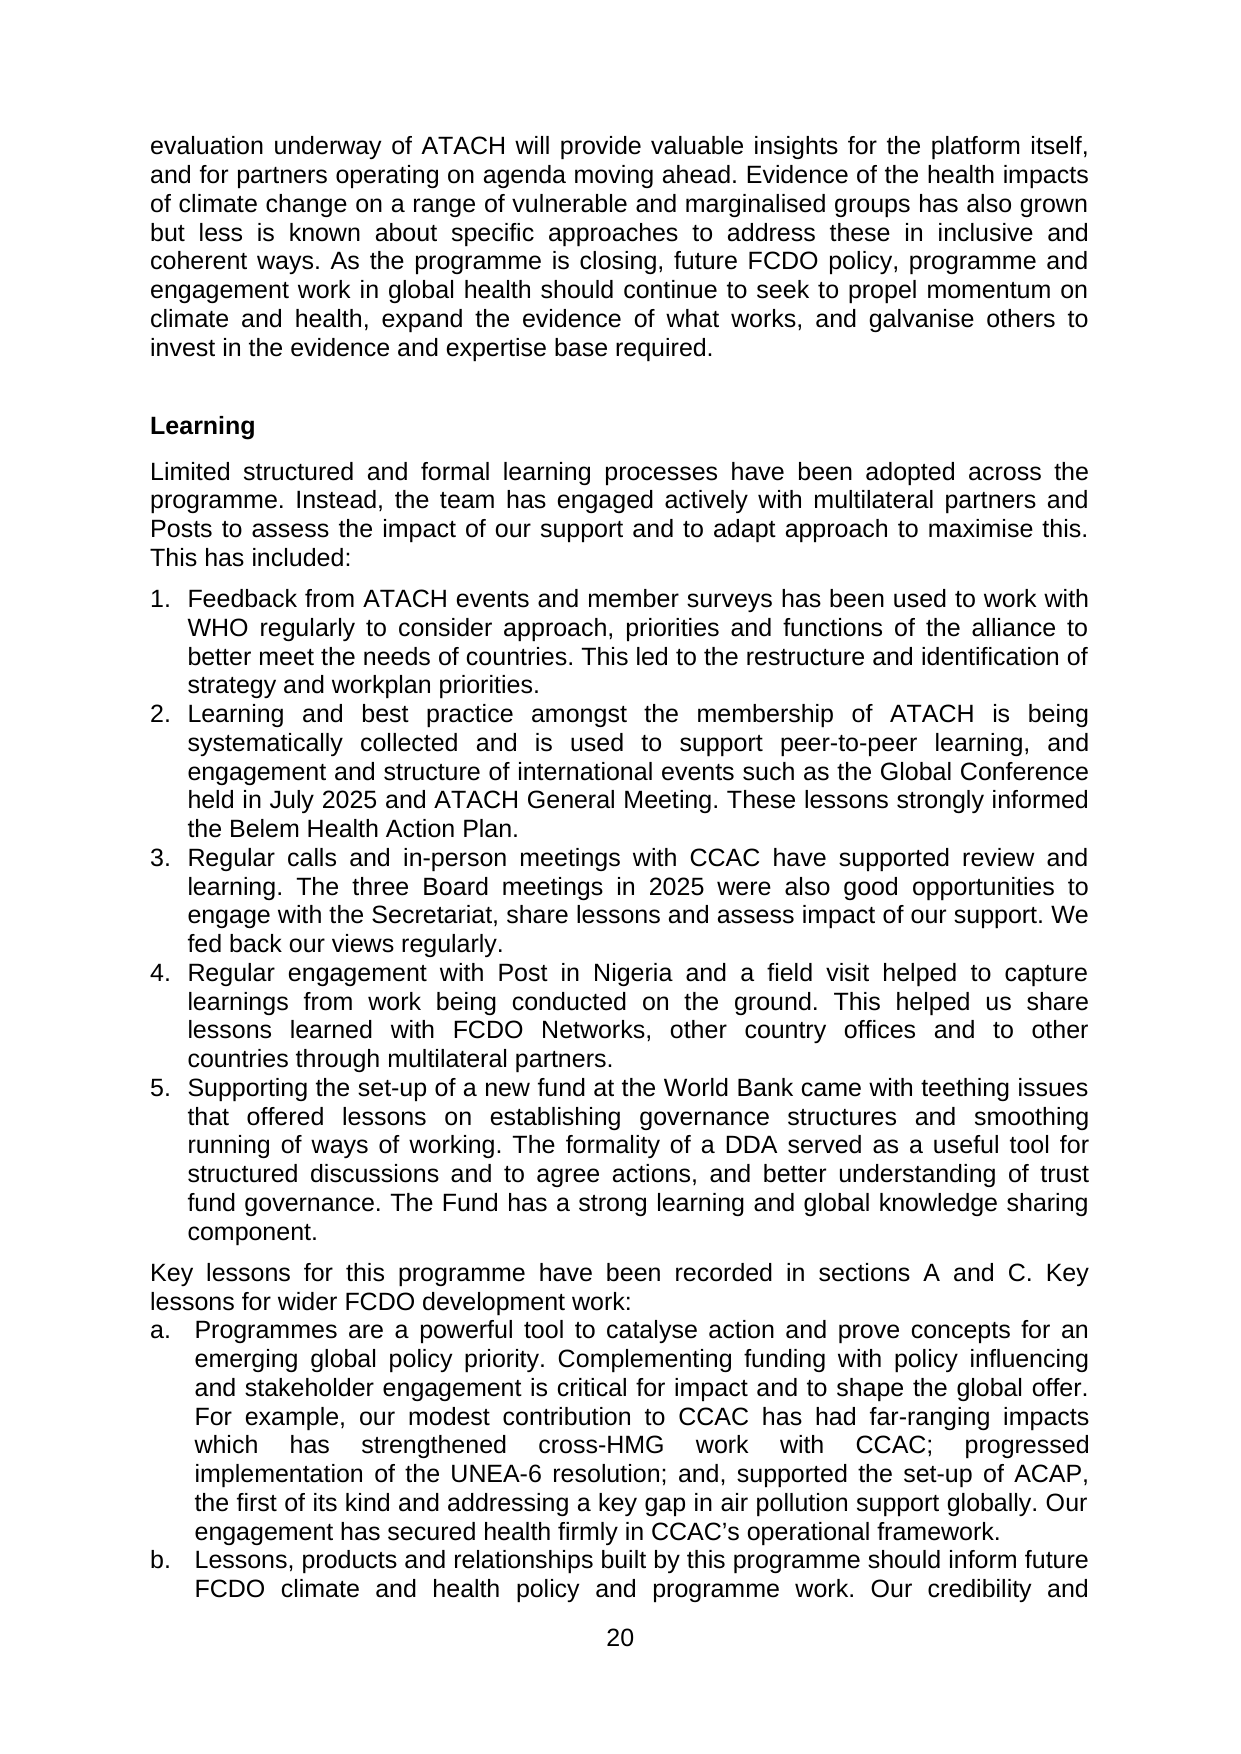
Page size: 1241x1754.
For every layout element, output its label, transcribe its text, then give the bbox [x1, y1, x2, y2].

list Regular calls and in-person meetings with CCAC have supported review and learning. The three Board meetings in 2025 were also good opportunities to engage with the Secretariat, share lessons and assess impact of our support. We fed back our views regularly. [150, 843, 1090, 958]
list Feedback from ATACH events and member surveys has been used to work with WHO regularly to consider approach, priorities and functions of the alliance to better meet the needs of countries. This led to the restructure and identification of strategy and workplan priorities. [150, 584, 1090, 699]
text evaluation underway of ATACH will provide valuable insights for the platform itself, and for partners operating on agenda moving ahead. Evidence of the health impacts of climate change on a range of vulnerable and marginalised groups has also grown but less is known about specific approaches to address these in inclusive and coherent ways. As the programme is closing, future FCDO policy, programme and engagement work in global health should continue to seek to propel momentum on climate and health, expand the evidence of what works, and galvanise others to invest in the evidence and expertise base required. [150, 131, 1090, 361]
list Supporting the set-up of a new fund at the World Bank came with teething issues that offered lessons on establishing governance structures and smoothing running of ways of working. The formality of a DDA served as a useful tool for structured discussions and to agree actions, and better understanding of trust fund governance. The Fund has a strong learning and global knowledge sharing component. [150, 1073, 1090, 1245]
text Key lessons for this programme have been recorded in sections A and C. Key lessons for wider FCDO development work: [150, 1258, 1090, 1315]
list Lessons, products and relationships built by this programme should inform future FCDO climate and health policy and programme work. Our credibility and [150, 1545, 1090, 1603]
text Learning [150, 411, 1090, 440]
list Learning and best practice amongst the membership of ATACH is being systematically collected and is used to support peer-to-peer learning, and engagement and structure of international events such as the Global Conference held in July 2025 and ATACH General Meeting. These lessons strongly informed the Belem Health Action Plan. [150, 699, 1090, 843]
list Programmes are a powerful tool to catalyse action and prove concepts for an emerging global policy priority. Complementing funding with policy influencing and stakeholder engagement is critical for impact and to shape the global offer. For example, our modest contribution to CCAC has had far-ranging impacts which has strengthened cross-HMG work with CCAC; progressed implementation of the UNEA-6 resolution; and, supported the set-up of ACAP, the first of its kind and addressing a key gap in air pollution support globally. Our engagement has secured health firmly in CCAC’s operational framework. [150, 1315, 1090, 1545]
text Limited structured and formal learning processes have been adopted across the programme. Instead, the team has engaged actively with multilateral partners and Posts to assess the impact of our support and to adapt approach to maximise this. This has included: [150, 457, 1090, 572]
list Regular engagement with Post in Nigeria and a field visit helped to capture learnings from work being conducted on the ground. This helped us share lessons learned with FCDO Networks, other country offices and to other countries through multilateral partners. [150, 958, 1090, 1073]
